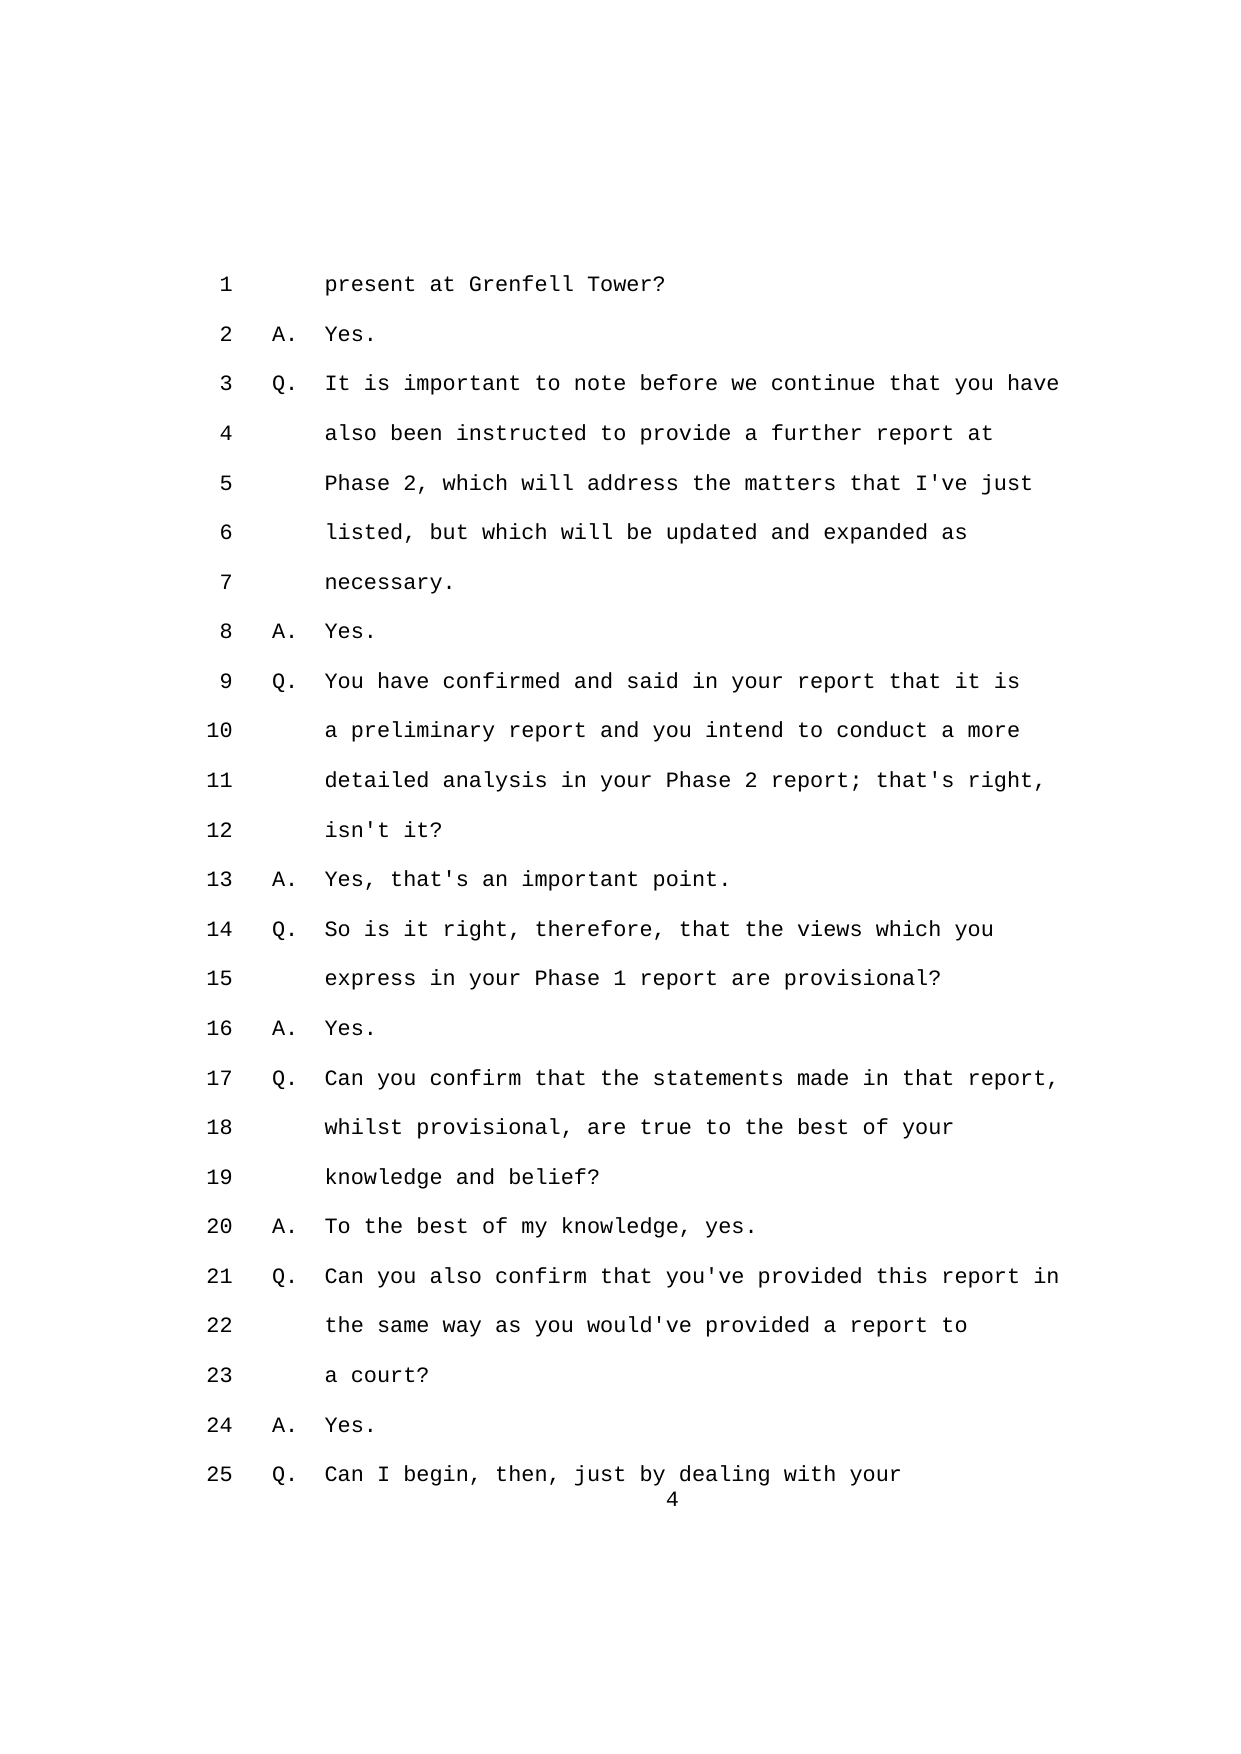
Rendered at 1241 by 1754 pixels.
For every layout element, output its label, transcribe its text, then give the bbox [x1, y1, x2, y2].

text 4 also been instructed to provide a further report at [75, 422, 1165, 447]
text 5 Phase 2, which will address the matters that I've just [75, 472, 1165, 496]
text 18 whilst provisional, are true to the best of your [75, 1116, 1165, 1141]
text 1 present at Grenfell Tower? [75, 273, 1165, 298]
text 20 A. To the best of my knowledge, yes. [75, 1215, 1165, 1240]
text 22 the same way as you would've provided a report to [75, 1314, 1165, 1339]
text 8 A. Yes. [75, 620, 1165, 645]
text 25 Q. Can I begin, then, just by dealing with your [75, 1463, 1165, 1488]
text 2 A. Yes. [75, 323, 1165, 348]
text 23 a court? [75, 1364, 1165, 1389]
text 14 Q. So is it right, therefore, that the views which you [75, 918, 1165, 943]
text 7 necessary. [75, 571, 1165, 596]
text 12 isn't it? [75, 819, 1165, 843]
text 21 Q. Can you also confirm that you've provided this report in [75, 1265, 1165, 1290]
text 10 a preliminary report and you intend to conduct a more [75, 719, 1165, 744]
text 15 express in your Phase 1 report are provisional? [75, 967, 1165, 992]
text 17 Q. Can you confirm that the statements made in that report, [75, 1067, 1165, 1091]
text 16 A. Yes. [75, 1017, 1165, 1042]
text 19 knowledge and belief? [75, 1166, 1165, 1191]
text 9 Q. You have confirmed and said in your report that it is [75, 670, 1165, 695]
text 11 detailed analysis in your Phase 2 report; that's right, [75, 769, 1165, 794]
text 3 Q. It is important to note before we continue that you have [75, 372, 1165, 397]
text 6 listed, but which will be updated and expanded as [75, 521, 1165, 546]
text 24 A. Yes. [75, 1414, 1165, 1438]
text 4 [75, 1488, 1165, 1513]
text 13 A. Yes, that's an important point. [75, 868, 1165, 893]
